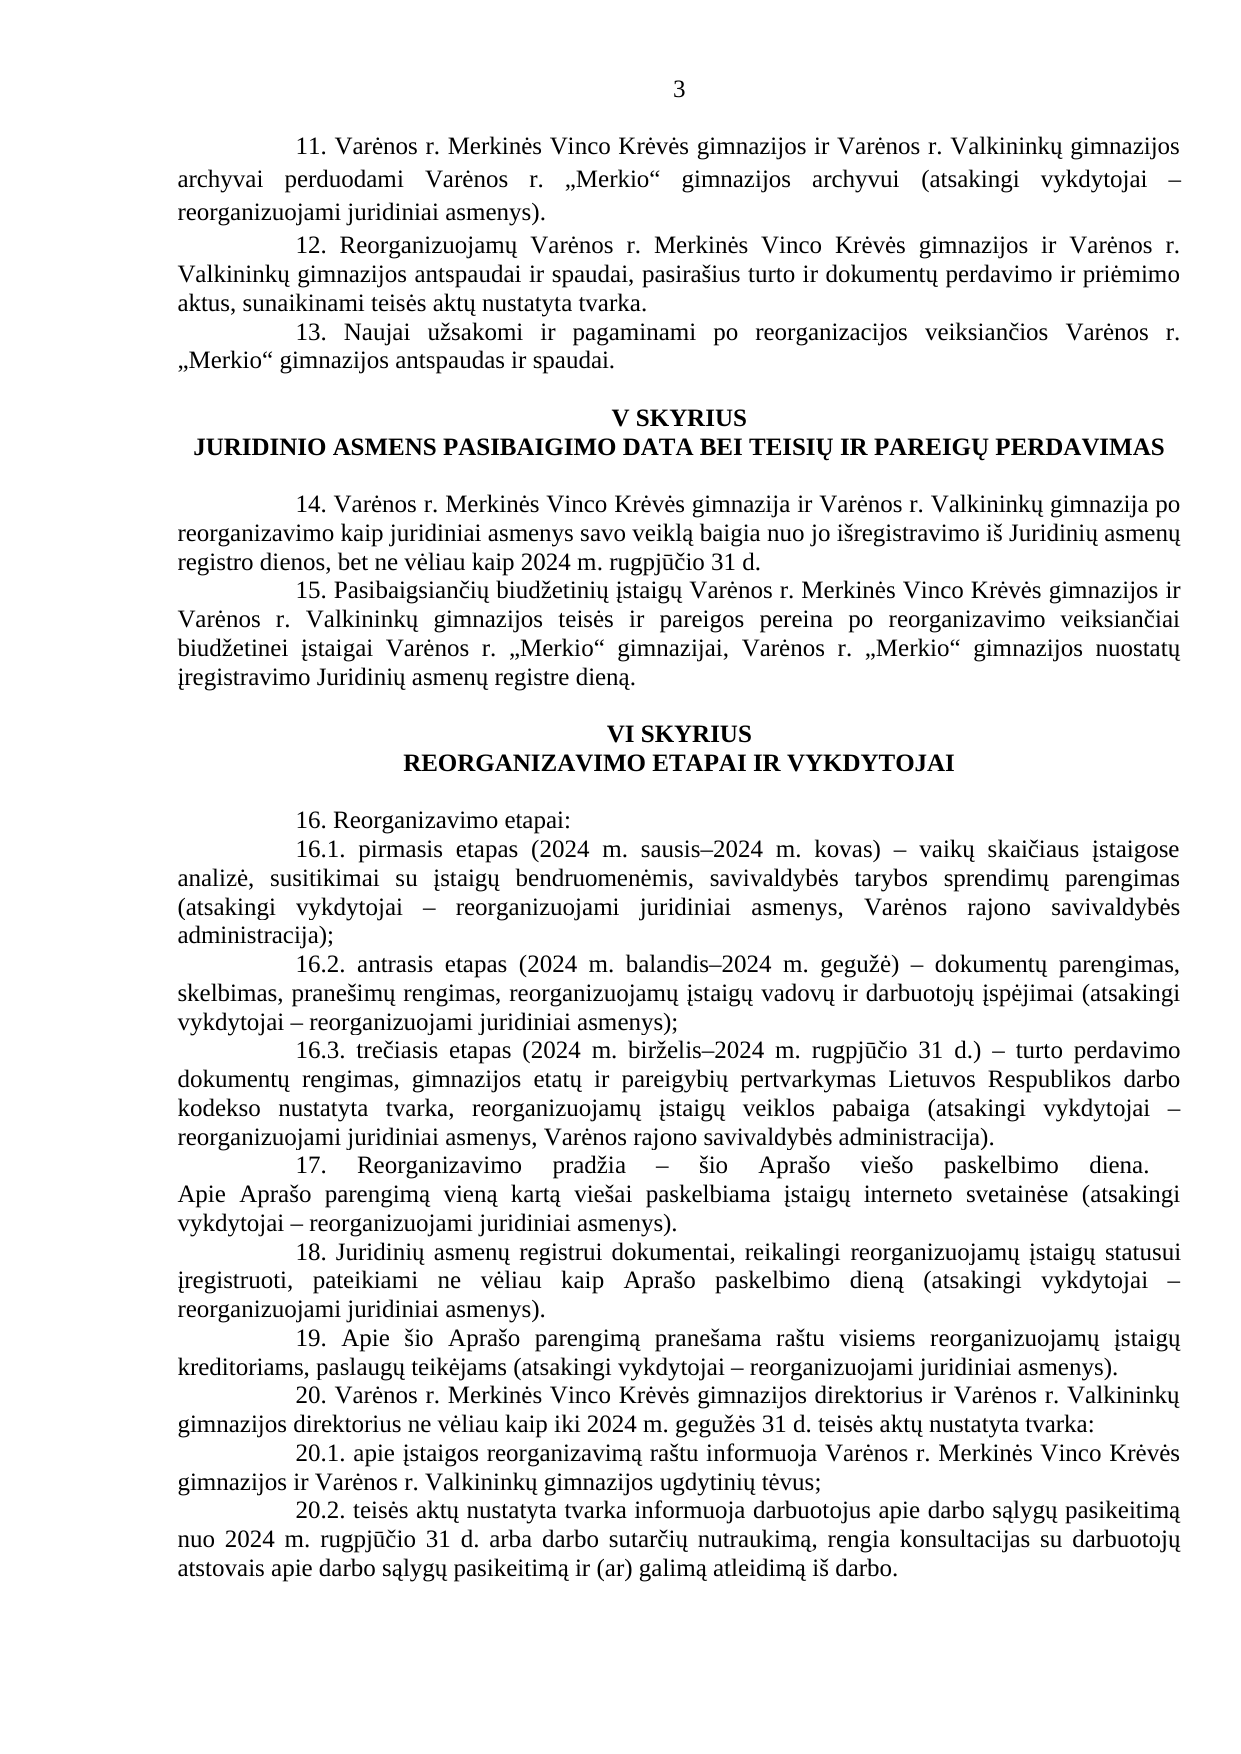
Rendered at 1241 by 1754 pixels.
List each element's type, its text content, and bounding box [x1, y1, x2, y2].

text 20.1. apie įstaigos reorganizavimą raštu informuoja Varėnos r. Merkinės Vinco Krėvės gimnazijos ir Varėnos r. Valkininkų gimnazijos ugdytinių tėvus; [177, 1438, 1181, 1495]
text 12. Reorganizuojamų Varėnos r. Merkinės Vinco Krėvės gimnazijos ir Varėnos r. Valkininkų gimnazijos antspaudai ir spaudai, pasirašius turto ir dokumentų perdavimo ir priėmimo aktus, sunaikinami teisės aktų nustatyta tvarka. [177, 230, 1181, 317]
text 15. Pasibaigsiančių biudžetinių įstaigų Varėnos r. Merkinės Vinco Krėvės gimnazijos ir Varėnos r. Valkininkų gimnazijos teisės ir pareigos pereina po reorganizavimo veiksiančiai biudžetinei įstaigai Varėnos r. „Merkio“ gimnazijai, Varėnos r. „Merkio“ gimnazijos nuostatų įregistravimo Juridinių asmenų registre dieną. [177, 575, 1181, 690]
text JURIDINIO ASMENS PASIBAIGIMO DATA BEI TEISIŲ IR PAREIGŲ PERDAVIMAS [177, 432, 1181, 460]
text 16. Reorganizavimo etapai: [177, 805, 1181, 834]
text 16.2. antrasis etapas (2024 m. balandis–2024 m. gegužė) – dokumentų parengimas, skelbimas, pranešimų rengimas, reorganizuojamų įstaigų vadovų ir darbuotojų įspėjimai (atsakingi vykdytojai – reorganizuojami juridiniai asmenys); [177, 949, 1181, 1035]
text REORGANIZAVIMO ETAPAI IR VYKDYTOJAI [177, 748, 1181, 777]
text 13. Naujai užsakomi ir pagaminami po reorganizacijos veiksiančios Varėnos r. „Merkio“ gimnazijos antspaudas ir spaudai. [177, 317, 1181, 374]
text 17. Reorganizavimo pradžia – šio Aprašo viešo paskelbimo diena. Apie Aprašo parengimą vieną kartą viešai paskelbiama įstaigų interneto svetainėse (atsakingi vykdytojai – reorganizuojami juridiniai asmenys). [177, 1150, 1181, 1237]
text 16.3. trečiasis etapas (2024 m. birželis–2024 m. rugpjūčio 31 d.) – turto perdavimo dokumentų rengimas, gimnazijos etatų ir pareigybių pertvarkymas Lietuvos Respublikos darbo kodekso nustatyta tvarka, reorganizuojamų įstaigų veiklos pabaiga (atsakingi vykdytojai – reorganizuojami juridiniai asmenys, Varėnos rajono savivaldybės administracija). [177, 1035, 1181, 1150]
text 18. Juridinių asmenų registrui dokumentai, reikalingi reorganizuojamų įstaigų statusui įregistruoti, pateikiami ne vėliau kaip Aprašo paskelbimo dieną (atsakingi vykdytojai – reorganizuojami juridiniai asmenys). [177, 1237, 1181, 1323]
text 20. Varėnos r. Merkinės Vinco Krėvės gimnazijos direktorius ir Varėnos r. Valkininkų gimnazijos direktorius ne vėliau kaip iki 2024 m. gegužės 31 d. teisės aktų nustatyta tvarka: [177, 1380, 1181, 1438]
text 19. Apie šio Aprašo parengimą pranešama raštu visiems reorganizuojamų įstaigų kreditoriams, paslaugų teikėjams (atsakingi vykdytojai – reorganizuojami juridiniai asmenys). [177, 1323, 1181, 1380]
text 16.1. pirmasis etapas (2024 m. sausis–2024 m. kovas) – vaikų skaičiaus įstaigose analizė, susitikimai su įstaigų bendruomenėmis, savivaldybės tarybos sprendimų parengimas (atsakingi vykdytojai – reorganizuojami juridiniai asmenys, Varėnos rajono savivaldybės administracija); [177, 834, 1181, 949]
text V SKYRIUS [177, 403, 1181, 432]
text 14. Varėnos r. Merkinės Vinco Krėvės gimnazija ir Varėnos r. Valkininkų gimnazija po reorganizavimo kaip juridiniai asmenys savo veiklą baigia nuo jo išregistravimo iš Juridinių asmenų registro dienos, bet ne vėliau kaip 2024 m. rugpjūčio 31 d. [177, 489, 1181, 575]
text 11. Varėnos r. Merkinės Vinco Krėvės gimnazijos ir Varėnos r. Valkininkų gimnazijos archyvai perduodami Varėnos r. „Merkio“ gimnazijos archyvui (atsakingi vykdytojai – reorganizuojami juridiniai asmenys). [177, 131, 1181, 226]
text 20.2. teisės aktų nustatyta tvarka informuoja darbuotojus apie darbo sąlygų pasikeitimą nuo 2024 m. rugpjūčio 31 d. arba darbo sutarčių nutraukimą, rengia konsultacijas su darbuotojų atstovais apie darbo sąlygų pasikeitimą ir (ar) galimą atleidimą iš darbo. [177, 1495, 1181, 1582]
text VI SKYRIUS [177, 719, 1181, 748]
